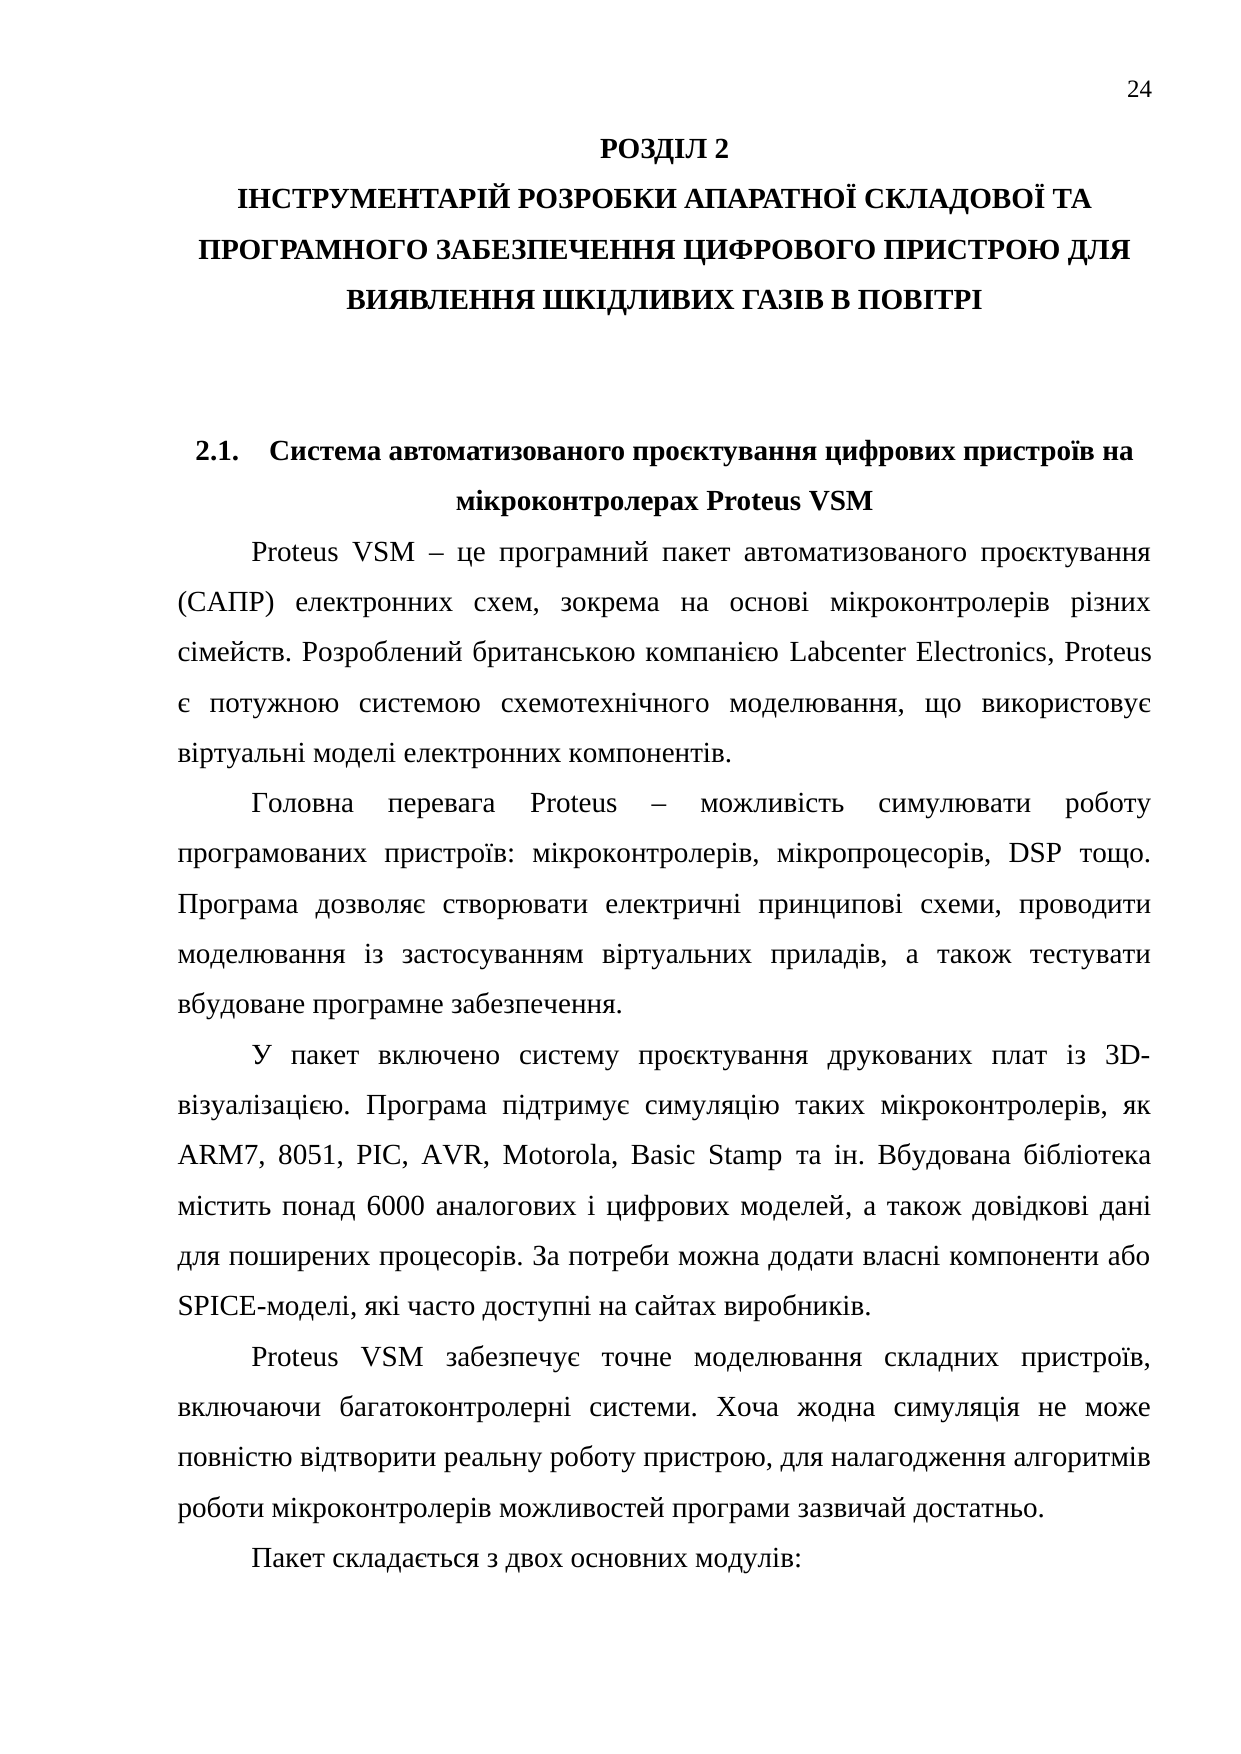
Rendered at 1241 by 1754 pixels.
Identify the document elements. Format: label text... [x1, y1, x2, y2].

text Proteus VSM забезпечує точне моделювання складних пристроїв, включаючи багатоконтролерні системи. Хоча жодна симуляція не може повністю відтворити реальну роботу пристрою, для налагодження алгоритмів роботи мікроконтролерів можливостей програми зазвичай достатньо. [177, 1339, 1152, 1523]
text Пакет складається з двох основних модулів: [177, 1540, 1152, 1573]
text У пакет включено систему проєктування друкованих плат із 3D-візуалізацією. Програма підтримує симуляцію таких мікроконтролерів, як ARM7, 8051, PIC, AVR, Motorola, Basic Stamp та ін. Вбудована бібліотека містить понад 6000 аналогових і цифрових моделей, а також довідкові дані для поширених процесорів. За потреби можна додати власні компоненти або SPICE-моделі, які часто доступні на сайтах виробників. [177, 1037, 1152, 1322]
subtitle Розділ 2 Інструментарій розробки апаратноЇ складової та програмного забезпечення цифрового пристрою для виявлення шкідливих газів в повітрі [177, 131, 1152, 316]
subtitle 2.1. Система автоматизованого проєктування цифрових пристроїв на мікроконтролерах Proteus VSM [177, 433, 1152, 517]
text Proteus VSM – це програмний пакет автоматизованого проєктування (САПР) електронних схем, зокрема на основі мікроконтролерів різних сімейств. Розроблений британською компанією Labcenter Electronics, Proteus є потужною системою схемотехнічного моделювання, що використовує віртуальні моделі електронних компонентів. [177, 534, 1152, 768]
text Головна перевага Proteus – можливість симулювати роботу програмованих пристроїв: мікроконтролерів, мікропроцесорів, DSP тощо. Програма дозволяє створювати електричні принципові схеми, проводити моделювання із застосуванням віртуальних приладів, а також тестувати вбудоване програмне забезпечення. [177, 785, 1152, 1020]
